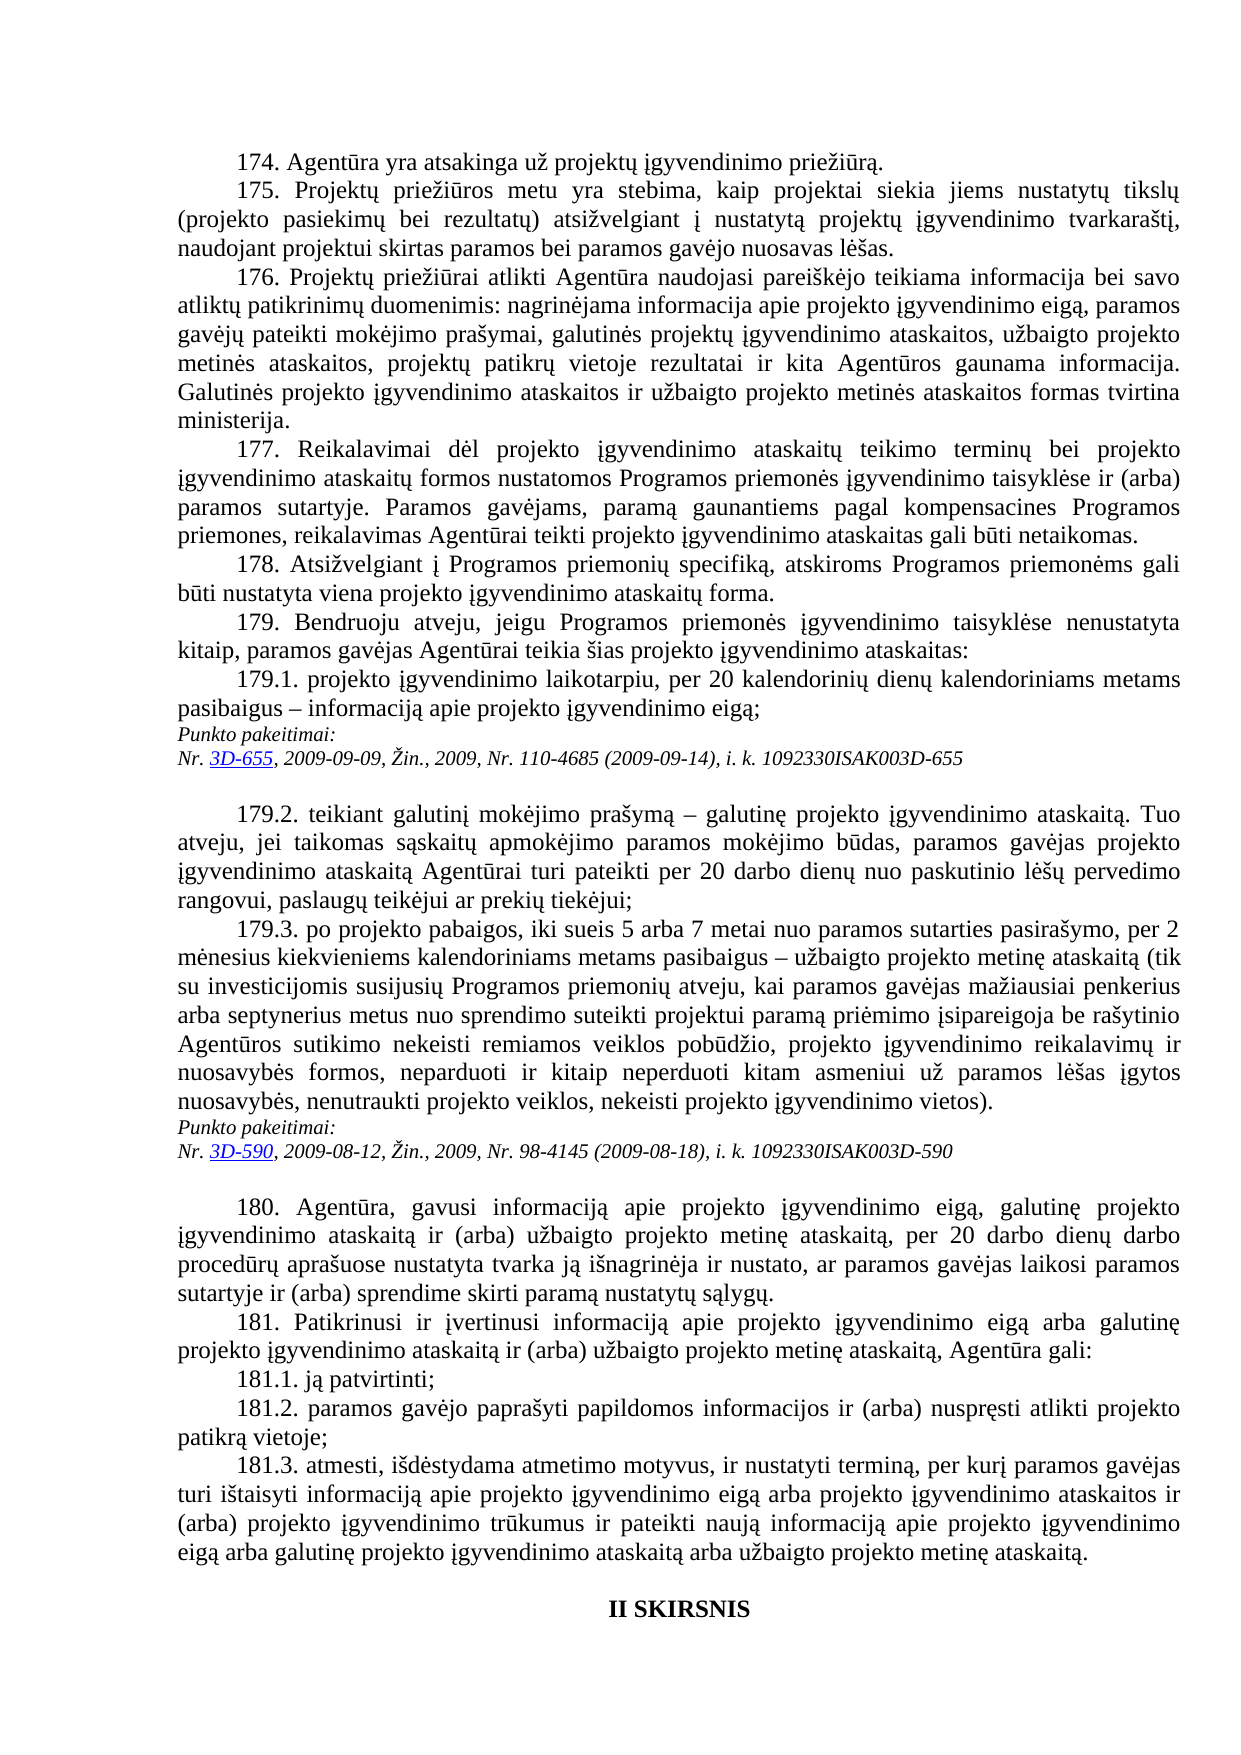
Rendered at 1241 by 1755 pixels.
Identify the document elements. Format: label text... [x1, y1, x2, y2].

text 181.3. atmesti, išdėstydama atmetimo motyvus, ir nustatyti terminą, per kurį paramos gavėjas turi ištaisyti informaciją apie projekto įgyvendinimo eigą arba projekto įgyvendinimo ataskaitos ir (arba) projekto įgyvendinimo trūkumus ir pateikti naują informaciją apie projekto įgyvendinimo eigą arba galutinę projekto įgyvendinimo ataskaitą arba užbaigto projekto metinę ataskaitą. [177, 1451, 1181, 1566]
text 181.1. ją patvirtinti; [177, 1364, 1181, 1393]
text 179.3. po projekto pabaigos, iki sueis 5 arba 7 metai nuo paramos sutarties pasirašymo, per 2 mėnesius kiekvieniems kalendoriniams metams pasibaigus – užbaigto projekto metinę ataskaitą (tik su investicijomis susijusių Programos priemonių atveju, kai paramos gavėjas mažiausiai penkerius arba septynerius metus nuo sprendimo suteikti projektui paramą priėmimo įsipareigoja be rašytinio Agentūros sutikimo nekeisti remiamos veiklos pobūdžio, projekto įgyvendinimo reikalavimų ir nuosavybės formos, neparduoti ir kitaip neperduoti kitam asmeniui už paramos lėšas įgytos nuosavybės, nenutraukti projekto veiklos, nekeisti projekto įgyvendinimo vietos). [177, 914, 1181, 1115]
text 179.2. teikiant galutinį mokėjimo prašymą – galutinę projekto įgyvendinimo ataskaitą. Tuo atveju, jei taikomas sąskaitų apmokėjimo paramos mokėjimo būdas, paramos gavėjas projekto įgyvendinimo ataskaitą Agentūrai turi pateikti per 20 darbo dienų nuo paskutinio lėšų pervedimo rangovui, paslaugų teikėjui ar prekių tiekėjui; [177, 799, 1181, 914]
text 179.1. projekto įgyvendinimo laikotarpiu, per 20 kalendorinių dienų kalendoriniams metams pasibaigus – informaciją apie projekto įgyvendinimo eigą; [177, 664, 1181, 722]
text Punkto pakeitimai: [177, 1115, 1181, 1139]
text 177. Reikalavimai dėl projekto įgyvendinimo ataskaitų teikimo terminų bei projekto įgyvendinimo ataskaitų formos nustatomos Programos priemonės įgyvendinimo taisyklėse ir (arba) paramos sutartyje. Paramos gavėjams, paramą gaunantiems pagal kompensacines Programos priemones, reikalavimas Agentūrai teikti projekto įgyvendinimo ataskaitas gali būti netaikomas. [177, 434, 1181, 549]
text 174. Agentūra yra atsakinga už projektų įgyvendinimo priežiūrą. [177, 147, 1181, 176]
text II SKIRSNIS [177, 1594, 1181, 1623]
text 178. Atsižvelgiant į Programos priemonių specifiką, atskiroms Programos priemonėms gali būti nustatyta viena projekto įgyvendinimo ataskaitų forma. [177, 549, 1181, 607]
text 176. Projektų priežiūrai atlikti Agentūra naudojasi pareiškėjo teikiama informacija bei savo atliktų patikrinimų duomenimis: nagrinėjama informacija apie projekto įgyvendinimo eigą, paramos gavėjų pateikti mokėjimo prašymai, galutinės projektų įgyvendinimo ataskaitos, užbaigto projekto metinės ataskaitos, projektų patikrų vietoje rezultatai ir kita Agentūros gaunama informacija. Galutinės projekto įgyvendinimo ataskaitos ir užbaigto projekto metinės ataskaitos formas tvirtina ministerija. [177, 262, 1181, 434]
text Punkto pakeitimai: [177, 722, 1181, 746]
text 181.2. paramos gavėjo paprašyti papildomos informacijos ir (arba) nuspręsti atlikti projekto patikrą vietoje; [177, 1393, 1181, 1451]
text 180. Agentūra, gavusi informaciją apie projekto įgyvendinimo eigą, galutinę projekto įgyvendinimo ataskaitą ir (arba) užbaigto projekto metinę ataskaitą, per 20 darbo dienų darbo procedūrų aprašuose nustatyta tvarka ją išnagrinėja ir nustato, ar paramos gavėjas laikosi paramos sutartyje ir (arba) sprendime skirti paramą nustatytų sąlygų. [177, 1192, 1181, 1307]
text 179. Bendruoju atveju, jeigu Programos priemonės įgyvendinimo taisyklėse nenustatyta kitaip, paramos gavėjas Agentūrai teikia šias projekto įgyvendinimo ataskaitas: [177, 607, 1181, 664]
text Nr. 3D-590, 2009-08-12, Žin., 2009, Nr. 98-4145 (2009-08-18), i. k. 1092330ISAK003D-590 [177, 1139, 1181, 1163]
text Nr. 3D-655, 2009-09-09, Žin., 2009, Nr. 110-4685 (2009-09-14), i. k. 1092330ISAK003D-655 [177, 746, 1181, 770]
text 175. Projektų priežiūros metu yra stebima, kaip projektai siekia jiems nustatytų tikslų (projekto pasiekimų bei rezultatų) atsižvelgiant į nustatytą projektų įgyvendinimo tvarkaraštį, naudojant projektui skirtas paramos bei paramos gavėjo nuosavas lėšas. [177, 176, 1181, 262]
text 181. Patikrinusi ir įvertinusi informaciją apie projekto įgyvendinimo eigą arba galutinę projekto įgyvendinimo ataskaitą ir (arba) užbaigto projekto metinę ataskaitą, Agentūra gali: [177, 1307, 1181, 1364]
